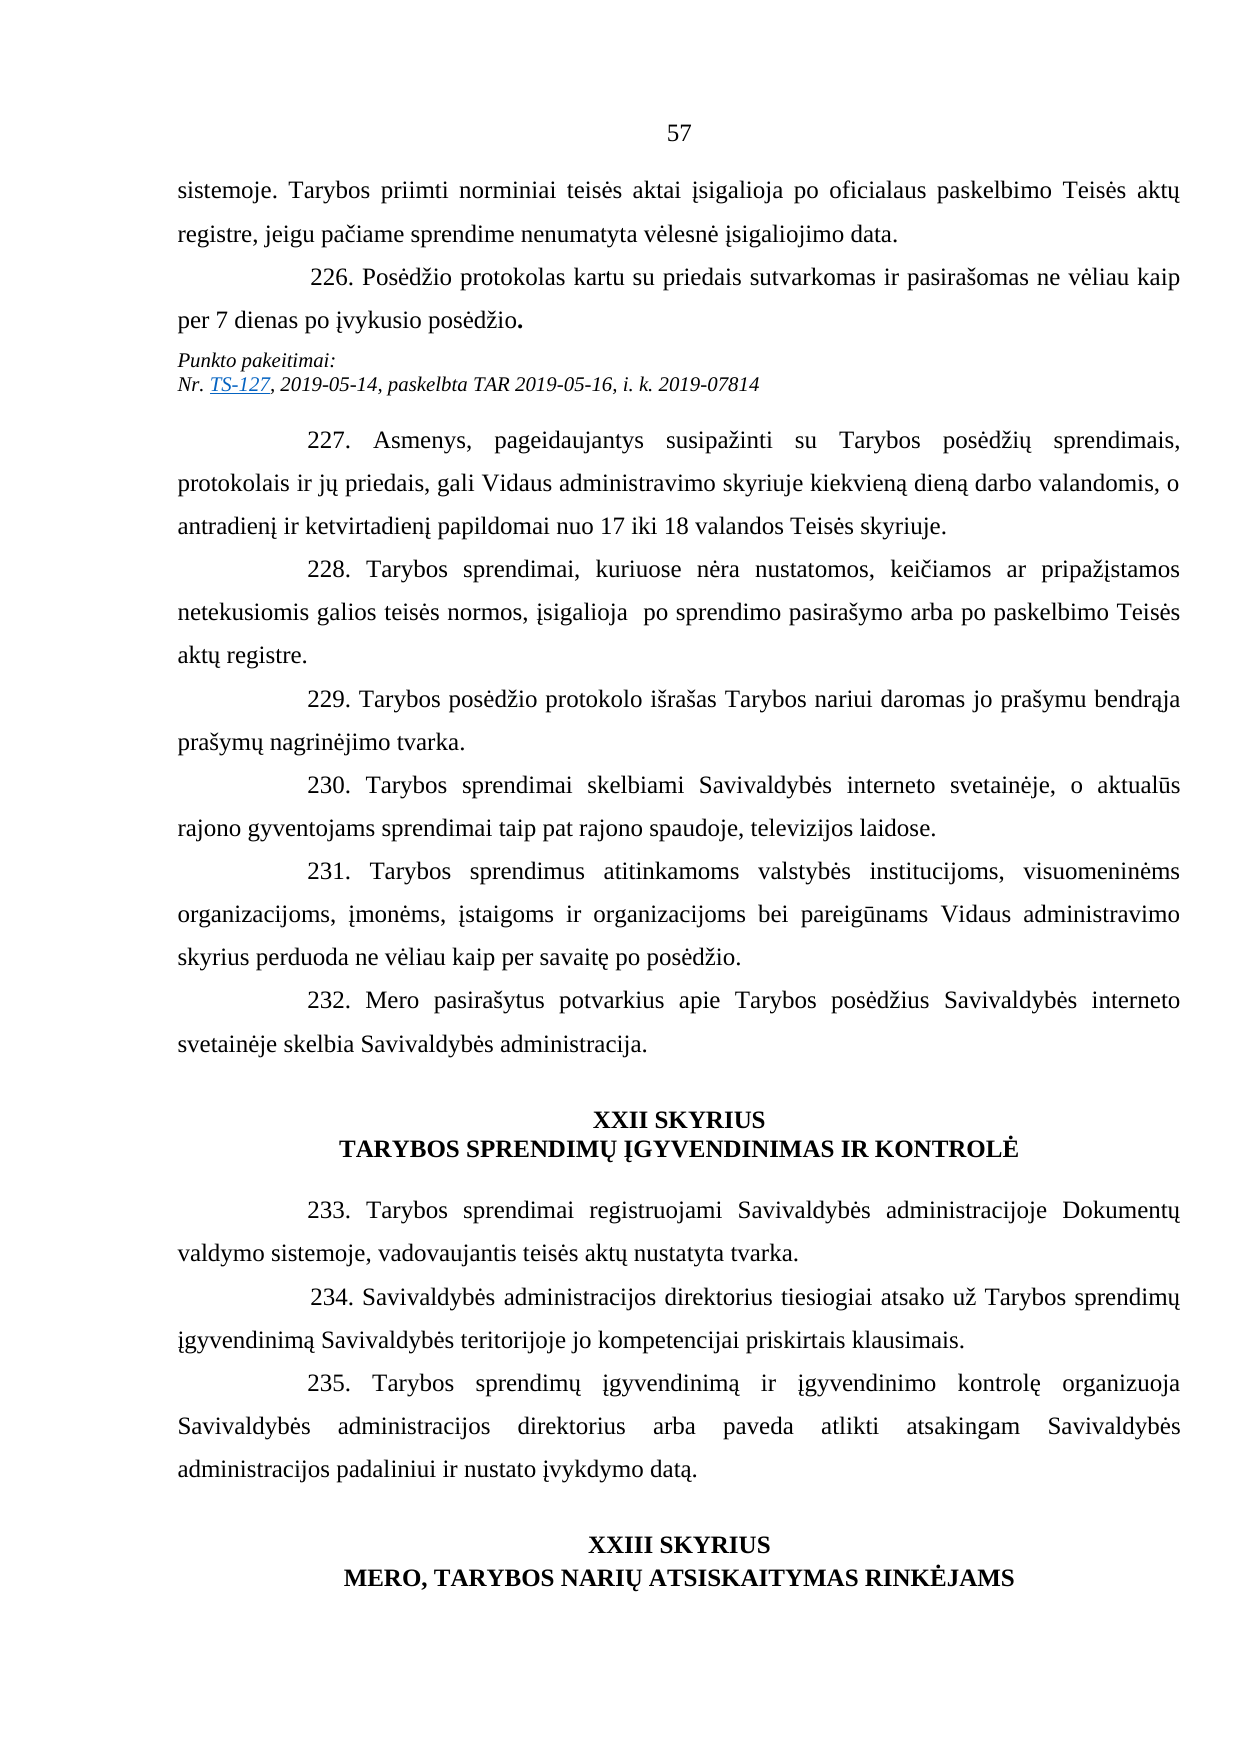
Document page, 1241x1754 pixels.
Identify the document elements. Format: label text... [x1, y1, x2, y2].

text MERO, TARYBOS NARIŲ ATSISKAITYMAS RINKĖJAMS [177, 1563, 1181, 1592]
text 232. Mero pasirašytus potvarkius apie Tarybos posėdžius Savivaldybės interneto svetainėje skelbia Savivaldybės administracija. [177, 986, 1181, 1057]
text 227. Asmenys, pageidaujantys susipažinti su Tarybos posėdžių sprendimais, protokolais ir jų priedais, gali Vidaus administravimo skyriuje kiekvieną dieną darbo valandomis, o antradienį ir ketvirtadienį papildomai nuo 17 iki 18 valandos Teisės skyriuje. [177, 425, 1181, 540]
text 229. Tarybos posėdžio protokolo išrašas Tarybos nariui daromas jo prašymu bendrąja prašymų nagrinėjimo tvarka. [177, 684, 1181, 756]
text 228. Tarybos sprendimai, kuriuose nėra nustatomos, keičiamos ar pripažįstamos netekusiomis galios teisės normos, įsigalioja po sprendimo pasirašymo arba po paskelbimo Teisės aktų registre. [177, 554, 1181, 669]
text Punkto pakeitimai: [177, 348, 1181, 372]
text sistemoje. Tarybos priimti norminiai teisės aktai įsigalioja po oficialaus paskelbimo Teisės aktų registre, jeigu pačiame sprendime nenumatyta vėlesnė įsigaliojimo data. [177, 176, 1181, 247]
text TARYBOS SPRENDIMŲ ĮGYVENDINIMAS IR KONTROLĖ [177, 1134, 1181, 1162]
text 226. Posėdžio protokolas kartu su priedais sutvarkomas ir pasirašomas ne vėliau kaip per 7 dienas po įvykusio posėdžio. [177, 262, 1181, 334]
text XXIII SKYRIUS [177, 1530, 1181, 1559]
text 233. Tarybos sprendimai registruojami Savivaldybės administracijoje Dokumentų valdymo sistemoje, vadovaujantis teisės aktų nustatyta tvarka. [177, 1195, 1181, 1267]
text Nr. TS-127, 2019-05-14, paskelbta TAR 2019-05-16, i. k. 2019-07814 [177, 372, 1181, 396]
text 234. Savivaldybės administracijos direktorius tiesiogiai atsako už Tarybos sprendimų įgyvendinimą Savivaldybės teritorijoje jo kompetencijai priskirtais klausimais. [177, 1282, 1181, 1353]
text 230. Tarybos sprendimai skelbiami Savivaldybės interneto svetainėje, o aktualūs rajono gyventojams sprendimai taip pat rajono spaudoje, televizijos laidose. [177, 770, 1181, 842]
text 235. Tarybos sprendimų įgyvendinimą ir įgyvendinimo kontrolę organizuoja Savivaldybės administracijos direktorius arba paveda atlikti atsakingam Savivaldybės administracijos padaliniui ir nustato įvykdymo datą. [177, 1368, 1181, 1483]
text 231. Tarybos sprendimus atitinkamoms valstybės institucijoms, visuomeninėms organizacijoms, įmonėms, įstaigoms ir organizacijoms bei pareigūnams Vidaus administravimo skyrius perduoda ne vėliau kaip per savaitę po posėdžio. [177, 856, 1181, 971]
text XXII SKYRIUS [177, 1105, 1181, 1134]
